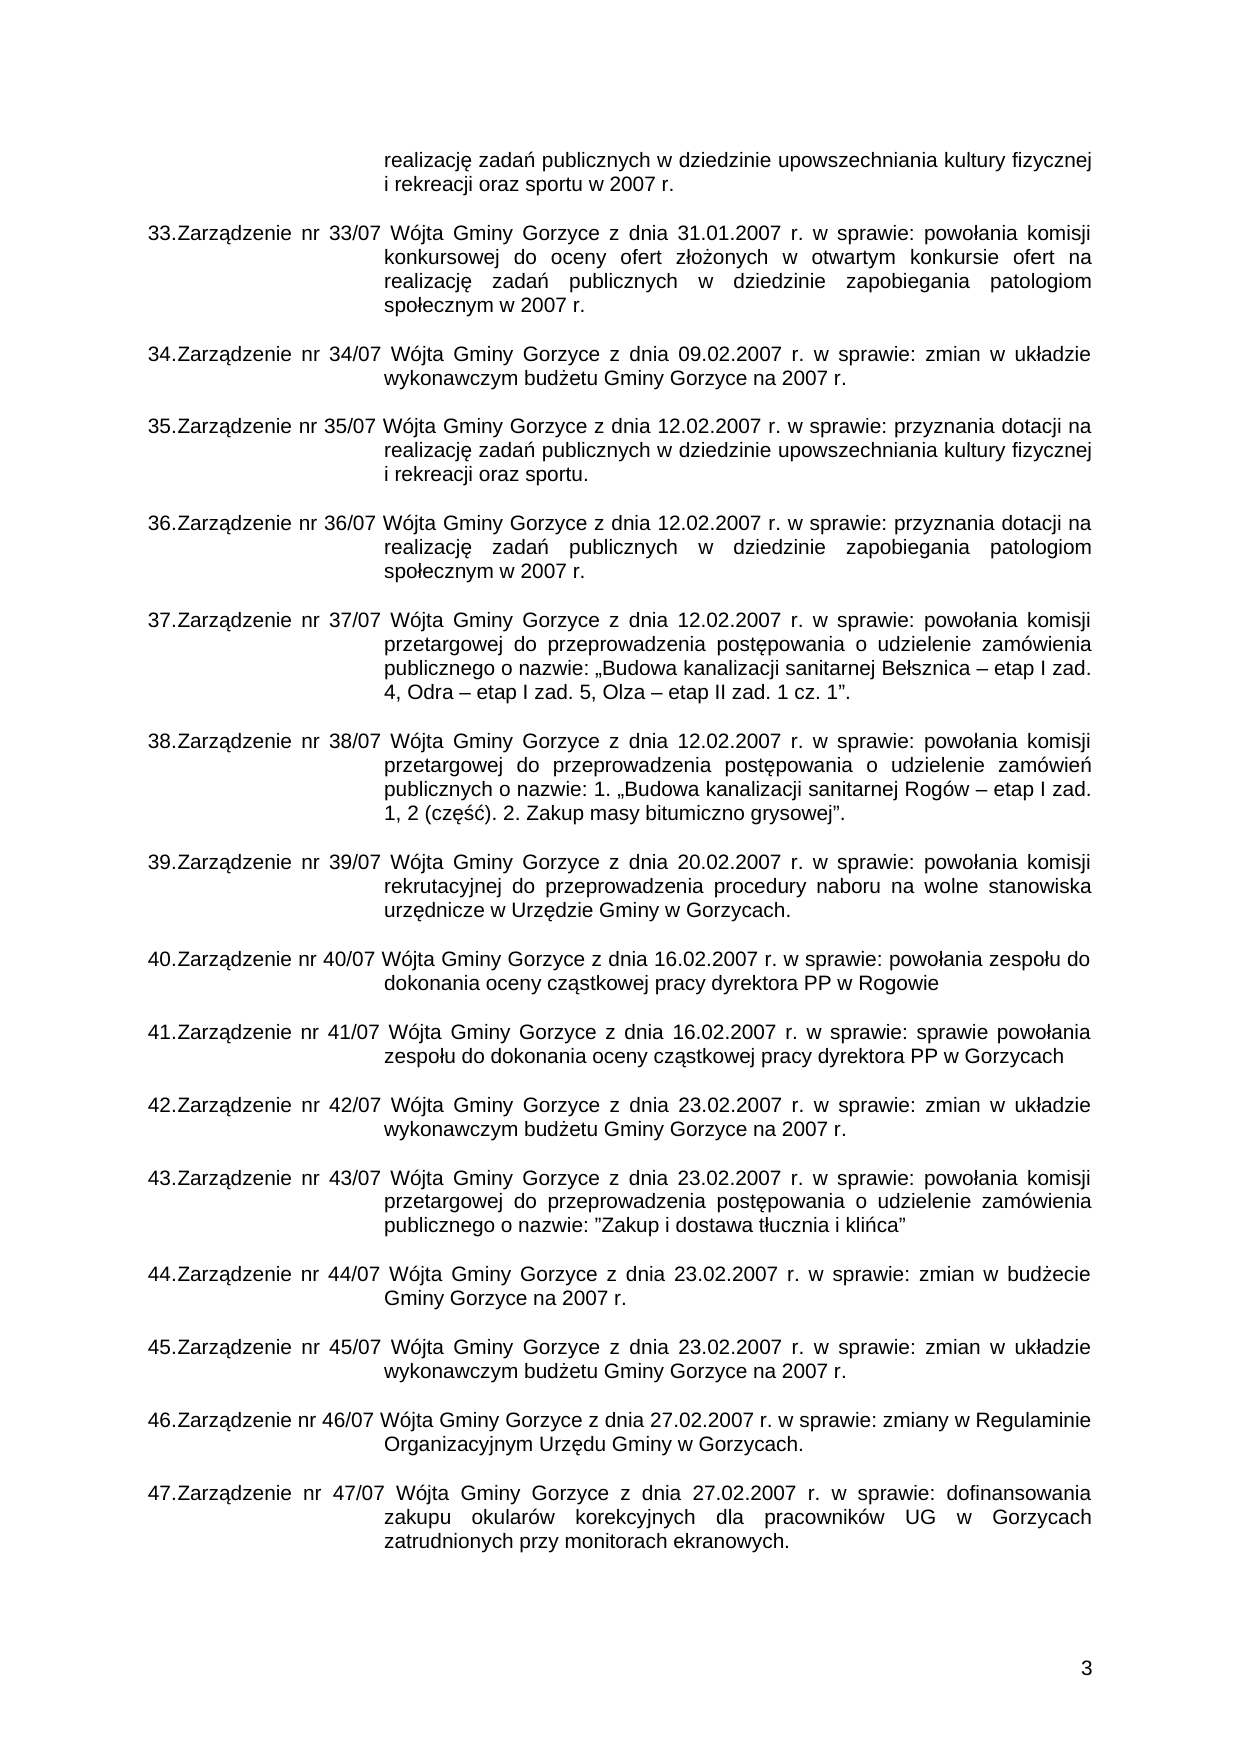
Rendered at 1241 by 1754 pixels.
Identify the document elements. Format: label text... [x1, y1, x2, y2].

text 42. Zarządzenie nr 42/07 Wójta Gminy Gorzyce z dnia 23.02.2007 r. w sprawie: zmian w układzie wykonawczym budżetu Gminy Gorzyce na 2007 r. [148, 1092, 1092, 1140]
text 33. Zarządzenie nr 33/07 Wójta Gminy Gorzyce z dnia 31.01.2007 r. w sprawie: powołania komisji konkursowej do oceny ofert złożonych w otwartym konkursie ofert na realizację zadań publicznych w dziedzinie zapobiegania patologiom społecznym w 2007 r. [148, 221, 1092, 316]
text 47. Zarządzenie nr 47/07 Wójta Gminy Gorzyce z dnia 27.02.2007 r. w sprawie: dofinansowania zakupu okularów korekcyjnych dla pracowników UG w Gorzycach zatrudnionych przy monitorach ekranowych. [148, 1481, 1092, 1553]
text realizację zadań publicznych w dziedzinie upowszechniania kultury fizycznej i rekreacji oraz sportu w 2007 r. [148, 148, 1092, 196]
text 35. Zarządzenie nr 35/07 Wójta Gminy Gorzyce z dnia 12.02.2007 r. w sprawie: przyznania dotacji na realizację zadań publicznych w dziedzinie upowszechniania kultury fizycznej i rekreacji oraz sportu. [148, 414, 1092, 486]
text 36. Zarządzenie nr 36/07 Wójta Gminy Gorzyce z dnia 12.02.2007 r. w sprawie: przyznania dotacji na realizację zadań publicznych w dziedzinie zapobiegania patologiom społecznym w 2007 r. [148, 511, 1092, 583]
text 44. Zarządzenie nr 44/07 Wójta Gminy Gorzyce z dnia 23.02.2007 r. w sprawie: zmian w budżecie Gminy Gorzyce na 2007 r. [148, 1262, 1092, 1310]
text 45. Zarządzenie nr 45/07 Wójta Gminy Gorzyce z dnia 23.02.2007 r. w sprawie: zmian w układzie wykonawczym budżetu Gminy Gorzyce na 2007 r. [148, 1335, 1092, 1383]
text 46. Zarządzenie nr 46/07 Wójta Gminy Gorzyce z dnia 27.02.2007 r. w sprawie: zmiany w Regulaminie Organizacyjnym Urzędu Gminy w Gorzycach. [148, 1408, 1092, 1456]
text 34. Zarządzenie nr 34/07 Wójta Gminy Gorzyce z dnia 09.02.2007 r. w sprawie: zmian w układzie wykonawczym budżetu Gminy Gorzyce na 2007 r. [148, 341, 1092, 389]
text 40. Zarządzenie nr 40/07 Wójta Gminy Gorzyce z dnia 16.02.2007 r. w sprawie: powołania zespołu do dokonania oceny cząstkowej pracy dyrektora PP w Rogowie [148, 947, 1092, 994]
text 43. Zarządzenie nr 43/07 Wójta Gminy Gorzyce z dnia 23.02.2007 r. w sprawie: powołania komisji przetargowej do przeprowadzenia postępowania o udzielenie zamówienia publicznego o nazwie: ”Zakup i dostawa tłucznia i klińca” [148, 1165, 1092, 1237]
text 41. Zarządzenie nr 41/07 Wójta Gminy Gorzyce z dnia 16.02.2007 r. w sprawie: sprawie powołania zespołu do dokonania oceny cząstkowej pracy dyrektora PP w Gorzycach [148, 1019, 1092, 1067]
text 39. Zarządzenie nr 39/07 Wójta Gminy Gorzyce z dnia 20.02.2007 r. w sprawie: powołania komisji rekrutacyjnej do przeprowadzenia procedury naboru na wolne stanowiska urzędnicze w Urzędzie Gminy w Gorzycach. [148, 850, 1092, 922]
text 38. Zarządzenie nr 38/07 Wójta Gminy Gorzyce z dnia 12.02.2007 r. w sprawie: powołania komisji przetargowej do przeprowadzenia postępowania o udzielenie zamówień publicznych o nazwie: 1. „Budowa kanalizacji sanitarnej Rogów – etap I zad. 1, 2 (część). 2. Zakup masy bitumiczno grysowej”. [148, 729, 1092, 825]
text 37. Zarządzenie nr 37/07 Wójta Gminy Gorzyce z dnia 12.02.2007 r. w sprawie: powołania komisji przetargowej do przeprowadzenia postępowania o udzielenie zamówienia publicznego o nazwie: „Budowa kanalizacji sanitarnej Bełsznica – etap I zad. 4, Odra – etap I zad. 5, Olza – etap II zad. 1 cz. 1”. [148, 608, 1092, 704]
